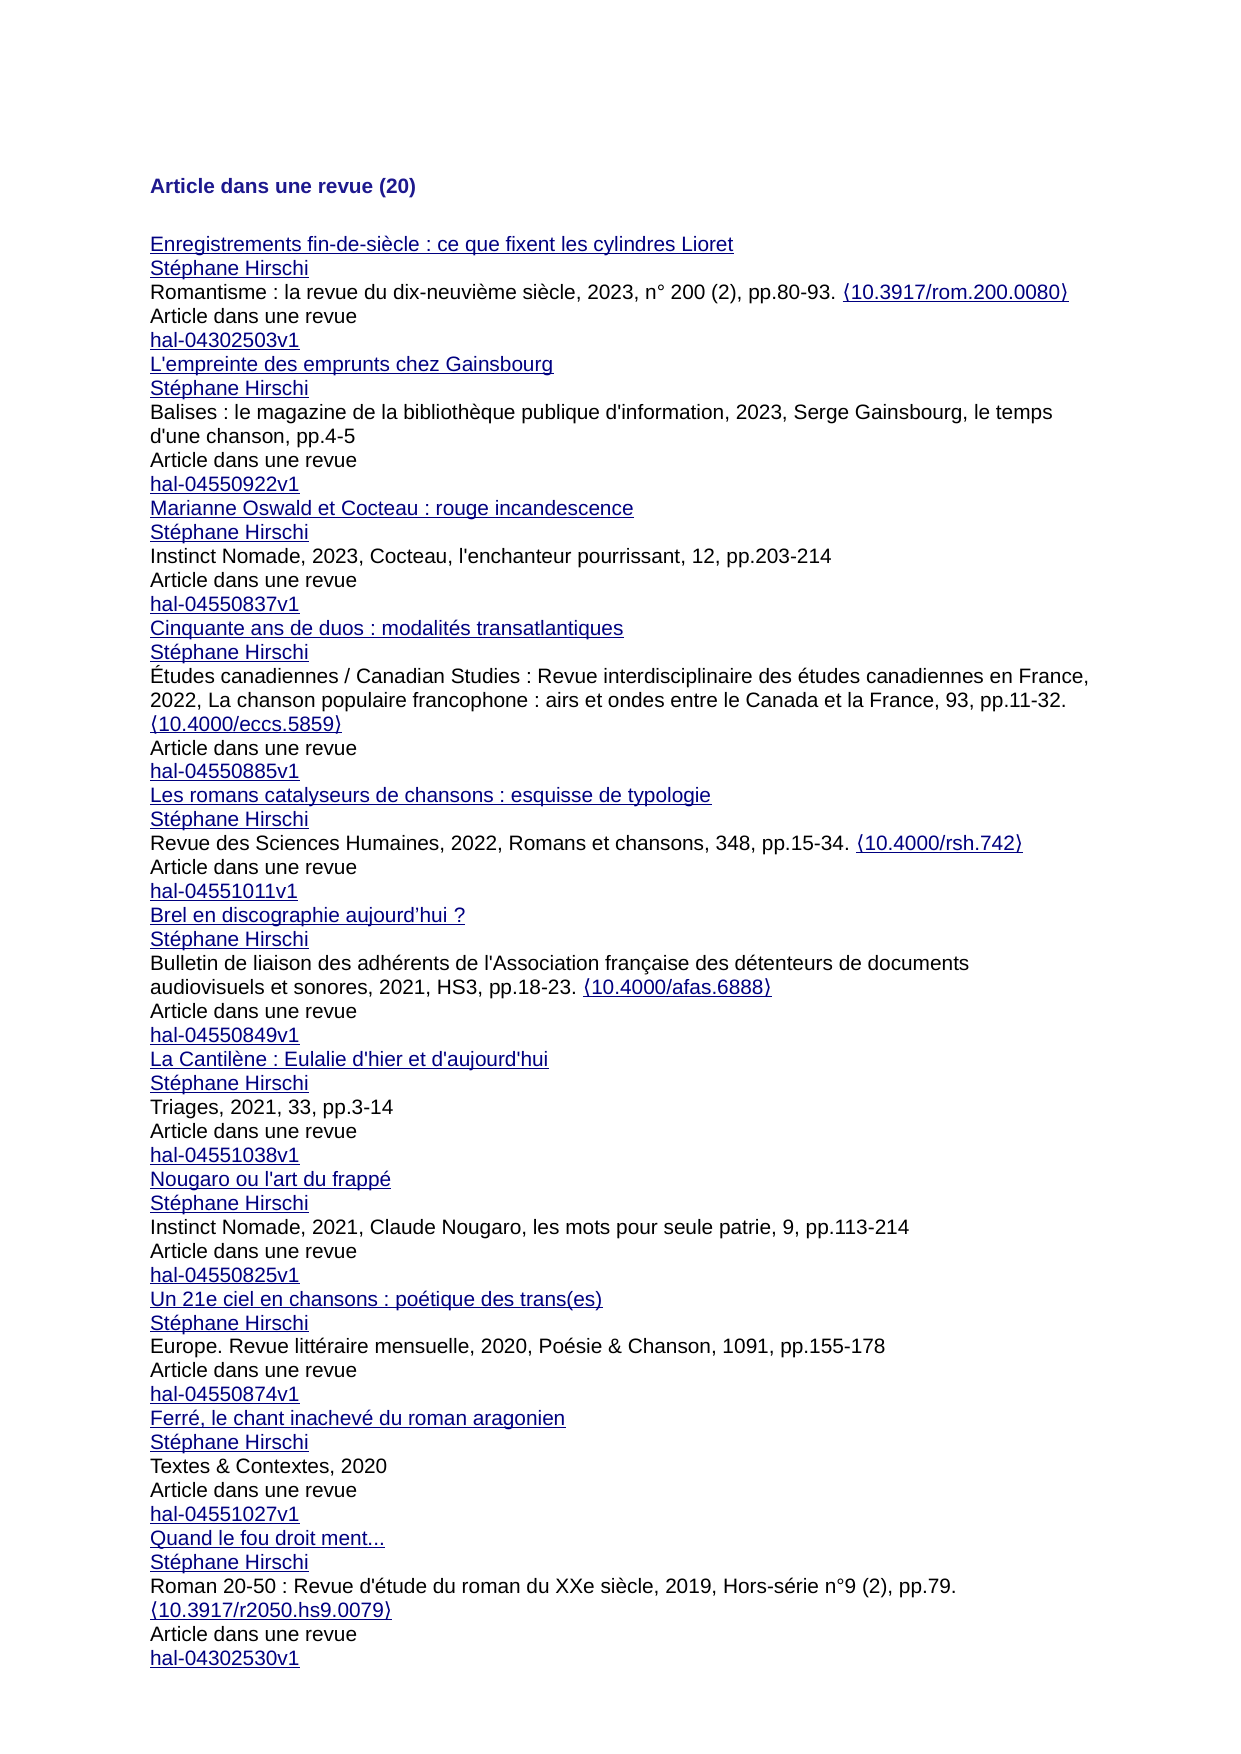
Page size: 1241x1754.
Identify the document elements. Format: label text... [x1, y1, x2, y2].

table_cell Nougaro ou l'art du frappé Stéphane Hirschi Instinct Nomade, 2021, Claude Nougaro, les mots pour seule patrie, 9, pp.113-214 Article dans une revue hal-04550825v1 [150, 1167, 1090, 1286]
table_cell La Cantilène : Eulalie d'hier et d'aujourd'hui Stéphane Hirschi Triages, 2021, 33, pp.3-14 Article dans une revue hal-04551038v1 [150, 1047, 1090, 1167]
table_cell Quand le fou droit ment... Stéphane Hirschi Roman 20-50 : Revue d'étude du roman du XXe siècle, 2019, Hors-série n°9 (2), pp.79. ⟨10.3917/r2050.hs9.0079⟩ Article dans une revue hal-04302530v1 [150, 1526, 1090, 1670]
table_cell Marianne Oswald et Cocteau : rouge incandescence Stéphane Hirschi Instinct Nomade, 2023, Cocteau, l'enchanteur pourrissant, 12, pp.203-214 Article dans une revue hal-04550837v1 [150, 496, 1090, 616]
table_cell Un 21e ciel en chansons : poétique des trans(es) Stéphane Hirschi Europe. Revue littéraire mensuelle, 2020, Poésie & Chanson, 1091, pp.155-178 Article dans une revue hal-04550874v1 [150, 1286, 1090, 1406]
table_cell Ferré, le chant inachevé du roman aragonien Stéphane Hirschi Textes & Contextes, 2020 Article dans une revue hal-04551027v1 [150, 1406, 1090, 1526]
table_header Enregistrements fin-de-siècle : ce que fixent les cylindres Lioret Stéphane Hirschi Romantisme : la revue du dix-neuvième siècle, 2023, n° 200 (2), pp.80-93. ⟨10.3917/rom.200.0080⟩ Article dans une revue hal-04302503v1 [150, 232, 1090, 352]
table_cell Les romans catalyseurs de chansons : esquisse de typologie Stéphane Hirschi Revue des Sciences Humaines, 2022, Romans et chansons, 348, pp.15-34. ⟨10.4000/rsh.742⟩ Article dans une revue hal-04551011v1 [150, 783, 1090, 903]
table_cell L'empreinte des emprunts chez Gainsbourg Stéphane Hirschi Balises : le magazine de la bibliothèque publique d'information, 2023, Serge Gainsbourg, le temps d'une chanson, pp.4-5 Article dans une revue hal-04550922v1 [150, 352, 1090, 496]
table_cell Cinquante ans de duos : modalités transatlantiques Stéphane Hirschi Études canadiennes / Canadian Studies : Revue interdisciplinaire des études canadiennes en France, 2022, La chanson populaire francophone : airs et ondes entre le Canada et la France, 93, pp.11-32. ⟨10.4000/eccs.5859⟩ Article dans une revue hal-04550885v1 [150, 616, 1090, 783]
table_cell Brel en discographie aujourd’hui ? Stéphane Hirschi Bulletin de liaison des adhérents de l'Association française des détenteurs de documents audiovisuels et sonores, 2021, HS3, pp.18-23. ⟨10.4000/afas.6888⟩ Article dans une revue hal-04550849v1 [150, 903, 1090, 1047]
subtitle Article dans une revue (20) [150, 174, 1090, 198]
